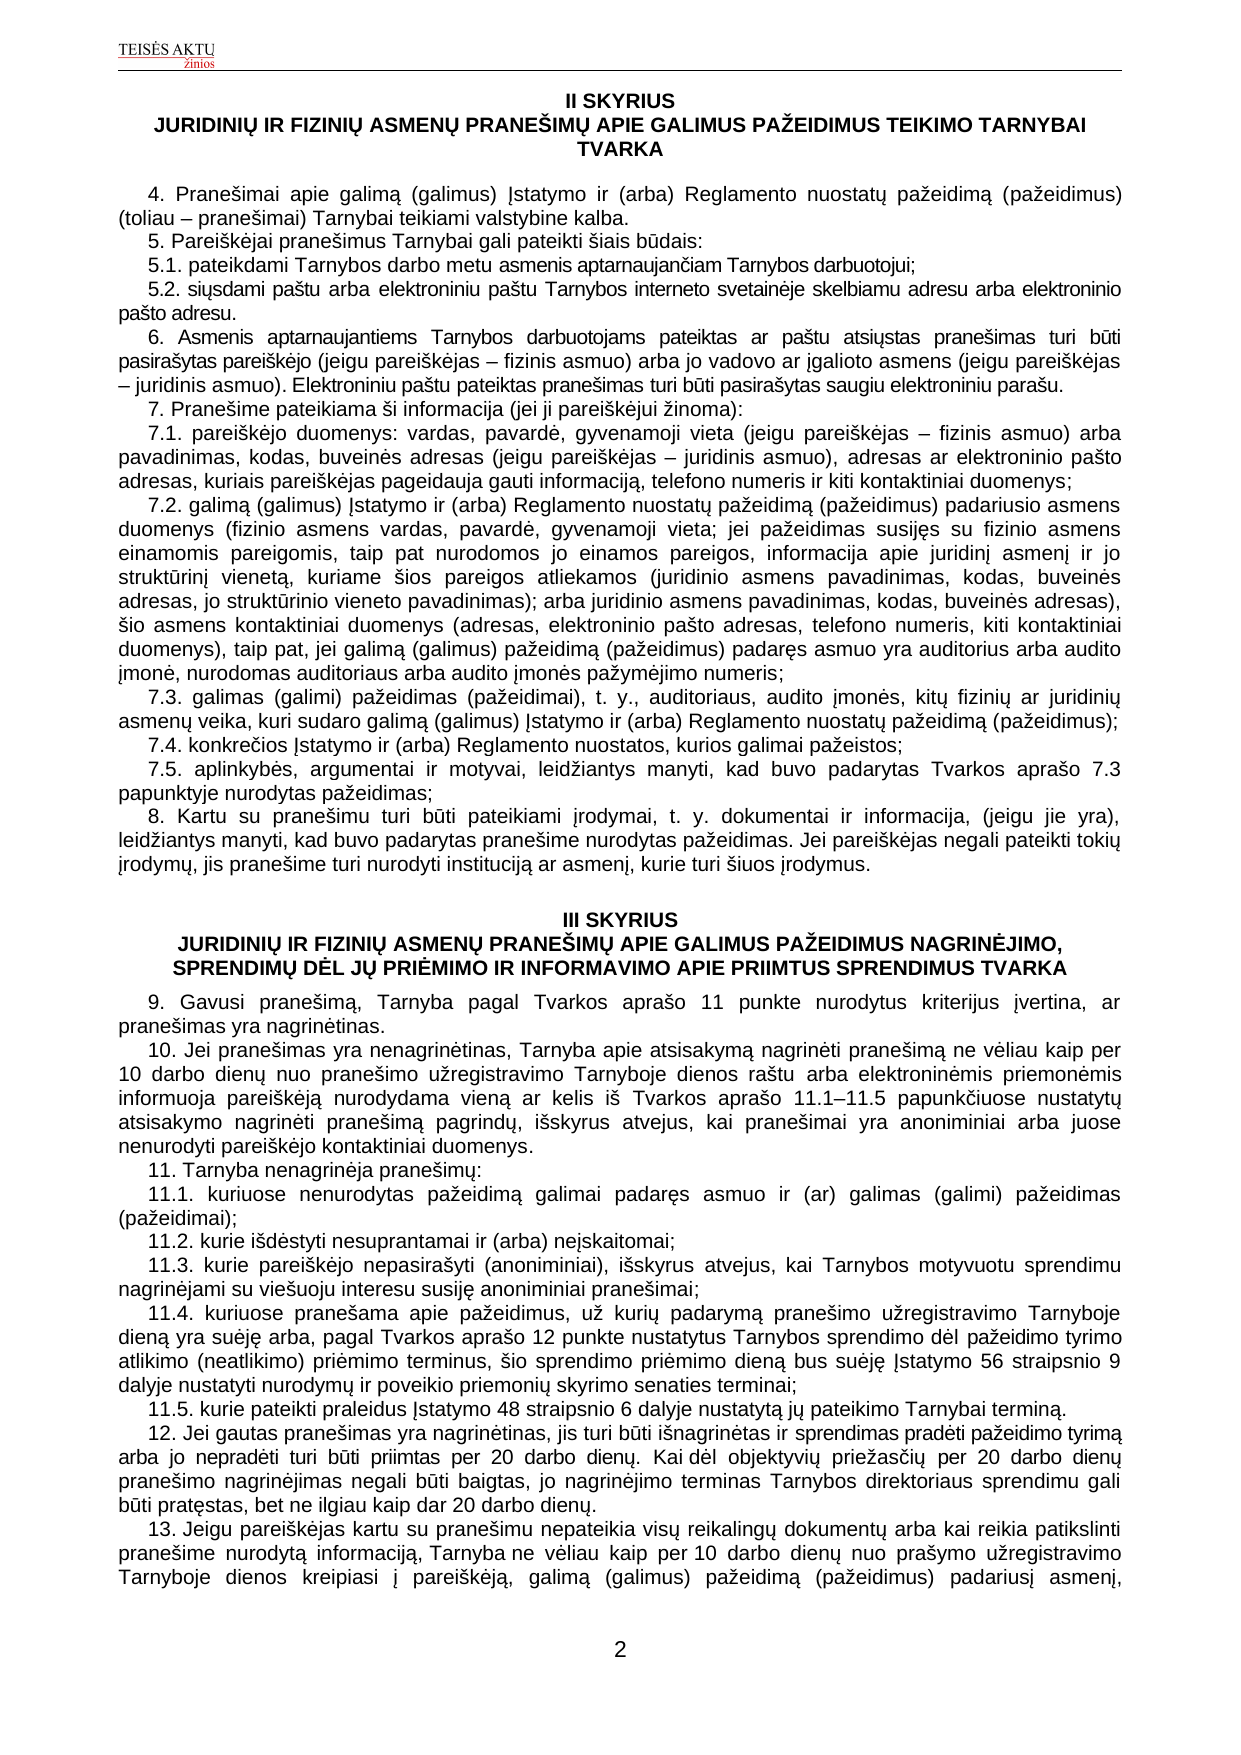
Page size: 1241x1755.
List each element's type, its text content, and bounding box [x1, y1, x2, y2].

text 9. Gavusi pranešimą, Tarnyba pagal Tvarkos aprašo 11 punkte nurodytus kriterijus įvertina, ar pranešimas yra nagrinėtinas. [118, 990, 1122, 1038]
text 8. Kartu su pranešimu turi būti pateikiami įrodymai, t. y. dokumentai ir informacija, (jeigu jie yra), leidžiantys manyti, kad buvo padarytas pranešime nurodytas pažeidimas. Jei pareiškėjas negali pateikti tokių įrodymų, jis pranešime turi nurodyti instituciją ar asmenį, kurie turi šiuos įrodymus. [118, 804, 1122, 876]
text 7.1. pareiškėjo duomenys: vardas, pavardė, gyvenamoji vieta (jeigu pareiškėjas – fizinis asmuo) arba pavadinimas, kodas, buveinės adresas (jeigu pareiškėjas – juridinis asmuo), adresas ar elektroninio pašto adresas, kuriais pareiškėjas pageidauja gauti informaciją, telefono numeris ir kiti kontaktiniai duomenys; [118, 421, 1122, 493]
text 7.4. konkrečios Įstatymo ir (arba) Reglamento nuostatos, kurios galimai pažeistos; [118, 732, 1122, 756]
text III skyrius juridinių ir fizinių ASMENŲ PRANEŠIMŲ APIE GALIMUS PAŽEIDIMUS NAGRINĖJIMO, SPRENDIMŲ DĖL JŲ PRIĖMIMO IR INFORMAVIMO APIE PRIIMTUS SPRENDIMUS TVARKA [118, 907, 1122, 979]
text 12. Jei gautas pranešimas yra nagrinėtinas, jis turi būti išnagrinėtas ir sprendimas pradėti pažeidimo tyrimą arba jo nepradėti turi būti priimtas per 20 darbo dienų. Kai dėl objektyvių priežasčių per 20 darbo dienų pranešimo nagrinėjimas negali būti baigtas, jo nagrinėjimo terminas Tarnybos direktoriaus sprendimu gali būti pratęstas, bet ne ilgiau kaip dar 20 darbo dienų. [118, 1421, 1122, 1517]
text 5.2. siųsdami paštu arba elektroniniu paštu Tarnybos interneto svetainėje skelbiamu adresu arba elektroninio pašto adresu. [118, 277, 1122, 325]
text 11. Tarnyba nenagrinėja pranešimų: [118, 1157, 1122, 1181]
text 7.2. galimą (galimus) Įstatymo ir (arba) Reglamento nuostatų pažeidimą (pažeidimus) padariusio asmens duomenys (fizinio asmens vardas, pavardė, gyvenamoji vieta; jei pažeidimas susijęs su fizinio asmens einamomis pareigomis, taip pat nurodomos jo einamos pareigos, informacija apie juridinį asmenį ir jo struktūrinį vienetą, kuriame šios pareigos atliekamos (juridinio asmens pavadinimas, kodas, buveinės adresas, jo struktūrinio vieneto pavadinimas); arba juridinio asmens pavadinimas, kodas, buveinės adresas), šio asmens kontaktiniai duomenys (adresas, elektroninio pašto adresas, telefono numeris, kiti kontaktiniai duomenys), taip pat, jei galimą (galimus) pažeidimą (pažeidimus) padaręs asmuo yra auditorius arba audito įmonė, nurodomas auditoriaus arba audito įmonės pažymėjimo numeris; [118, 493, 1122, 684]
text 6. Asmenis aptarnaujantiems Tarnybos darbuotojams pateiktas ar paštu atsiųstas pranešimas turi būti pasirašytas pareiškėjo (jeigu pareiškėjas – fizinis asmuo) arba jo vadovo ar įgalioto asmens (jeigu pareiškėjas – juridinis asmuo). Elektroniniu paštu pateiktas pranešimas turi būti pasirašytas saugiu elektroniniu parašu. [118, 325, 1122, 397]
text 7. Pranešime pateikiama ši informacija (jei ji pareiškėjui žinoma): [118, 397, 1122, 421]
text 11.2. kurie išdėstyti nesuprantamai ir (arba) neįskaitomai; [118, 1229, 1122, 1253]
text 11.4. kuriuose pranešama apie pažeidimus, už kurių padarymą pranešimo užregistravimo Tarnyboje dieną yra suėję arba, pagal Tvarkos aprašo 12 punkte nustatytus Tarnybos sprendimo dėl pažeidimo tyrimo atlikimo (neatlikimo) priėmimo terminus, šio sprendimo priėmimo dieną bus suėję Įstatymo 56 straipsnio 9 dalyje nustatyti nurodymų ir poveikio priemonių skyrimo senaties terminai; [118, 1301, 1122, 1397]
text 4. Pranešimai apie galimą (galimus) Įstatymo ir (arba) Reglamento nuostatų pažeidimą (pažeidimus) (toliau – pranešimai) Tarnybai teikiami valstybine kalba. [118, 181, 1122, 229]
text 5. Pareiškėjai pranešimus Tarnybai gali pateikti šiais būdais: [118, 229, 1122, 253]
text 11.1. kuriuose nenurodytas pažeidimą galimai padaręs asmuo ir (ar) galimas (galimi) pažeidimas (pažeidimai); [118, 1181, 1122, 1229]
text II skyrius juridinių ir fizinių ASMENŲ PRANEŠIMŲ APIE GALIMUS PAŽEIDIMUS TEIKIMO TARNYBAI TVARKA [118, 89, 1122, 161]
text 11.3. kurie pareiškėjo nepasirašyti (anoniminiai), išskyrus atvejus, kai Tarnybos motyvuotu sprendimu nagrinėjami su viešuoju interesu susiję anoniminiai pranešimai; [118, 1253, 1122, 1301]
text 13. Jeigu pareiškėjas kartu su pranešimu nepateikia visų reikalingų dokumentų arba kai reikia patikslinti pranešime nurodytą informaciją, Tarnyba ne vėliau kaip per 10 darbo dienų nuo prašymo užregistravimo Tarnyboje dienos kreipiasi į pareiškėją, galimą (galimus) pažeidimą (pažeidimus) padariusį asmenį, [118, 1517, 1122, 1589]
text 7.3. galimas (galimi) pažeidimas (pažeidimai), t. y., auditoriaus, audito įmonės, kitų fizinių ar juridinių asmenų veika, kuri sudaro galimą (galimus) Įstatymo ir (arba) Reglamento nuostatų pažeidimą (pažeidimus); [118, 684, 1122, 732]
text 7.5. aplinkybės, argumentai ir motyvai, leidžiantys manyti, kad buvo padarytas Tvarkos aprašo 7.3 papunktyje nurodytas pažeidimas; [118, 756, 1122, 804]
text 10. Jei pranešimas yra nenagrinėtinas, Tarnyba apie atsisakymą nagrinėti pranešimą ne vėliau kaip per 10 darbo dienų nuo pranešimo užregistravimo Tarnyboje dienos raštu arba elektroninėmis priemonėmis informuoja pareiškėją nurodydama vieną ar kelis iš Tvarkos aprašo 11.1–11.5 papunkčiuose nustatytų atsisakymo nagrinėti pranešimą pagrindų, išskyrus atvejus, kai pranešimai yra anoniminiai arba juose nenurodyti pareiškėjo kontaktiniai duomenys. [118, 1038, 1122, 1157]
text 5.1. pateikdami Tarnybos darbo metu asmenis aptarnaujančiam Tarnybos darbuotojui; [118, 253, 1122, 277]
text 11.5. kurie pateikti praleidus Įstatymo 48 straipsnio 6 dalyje nustatytą jų pateikimo Tarnybai terminą. [118, 1397, 1122, 1421]
